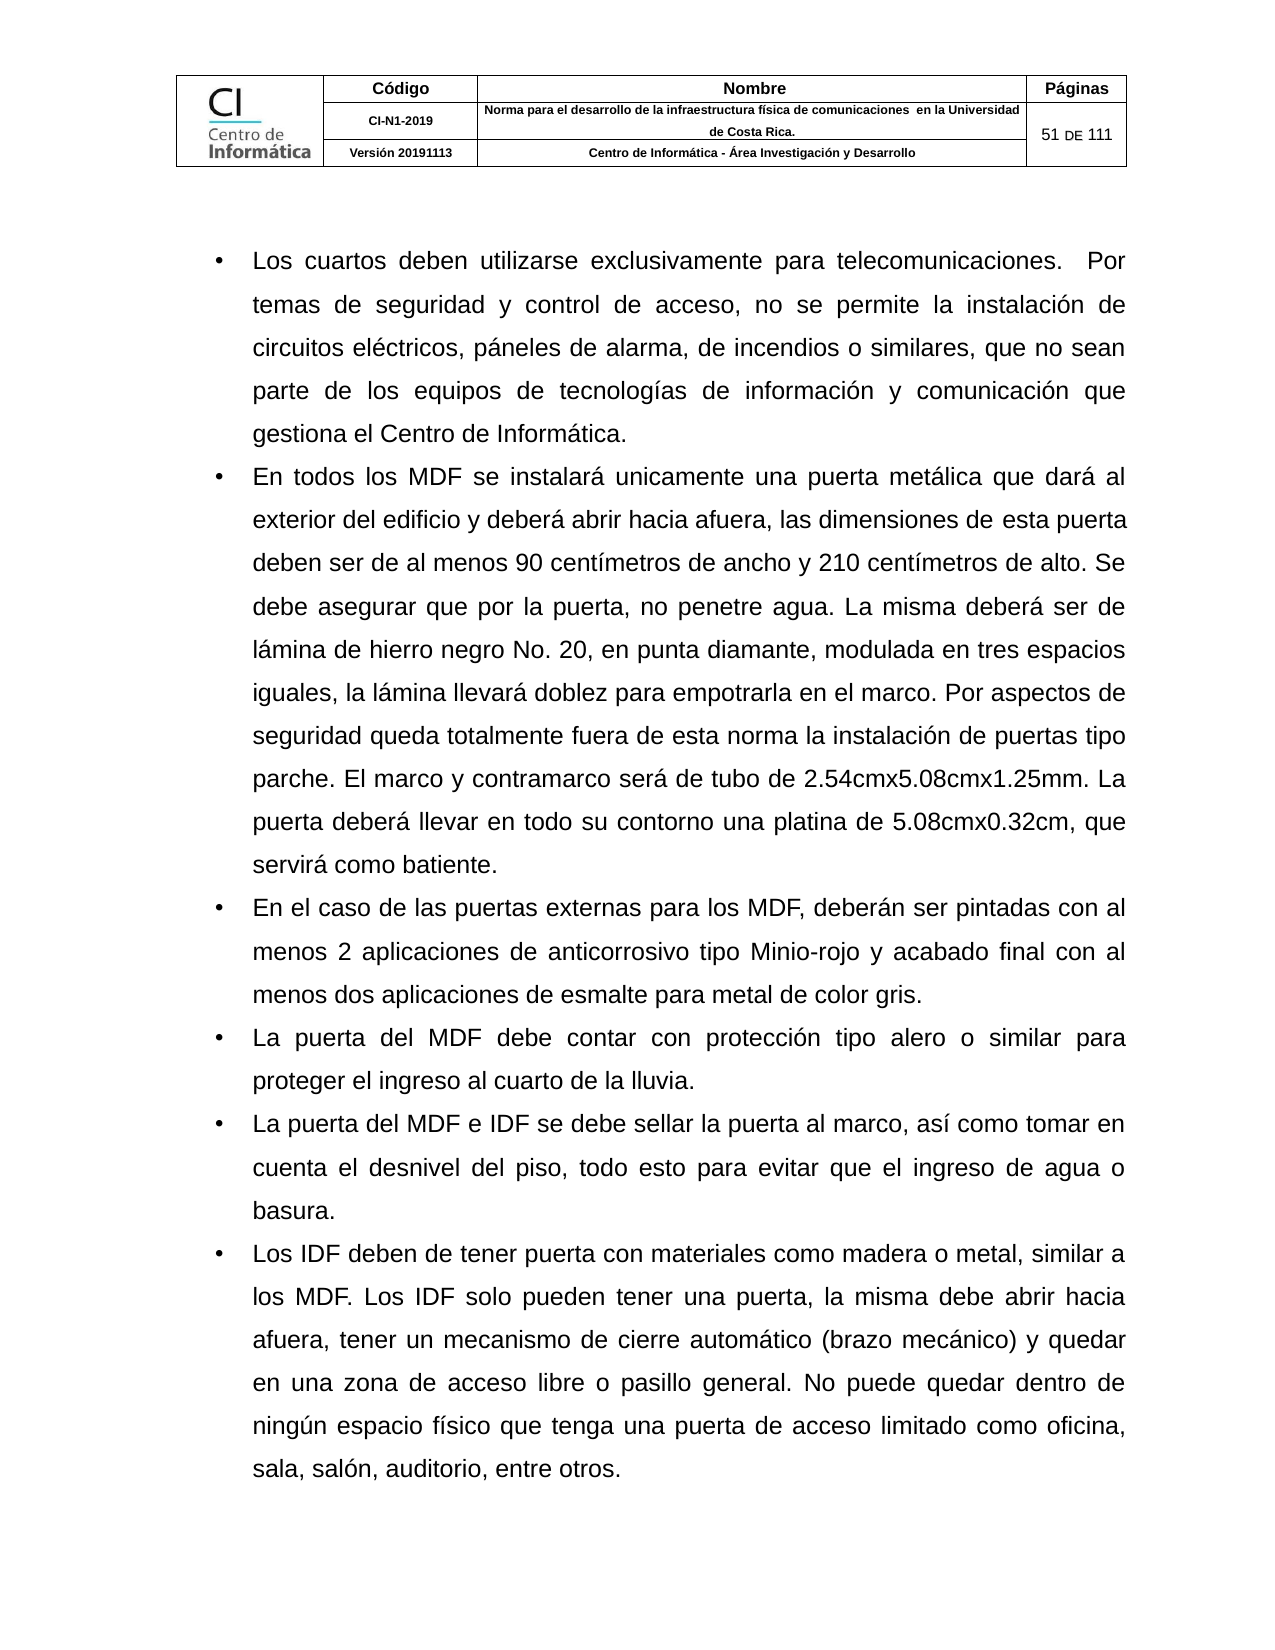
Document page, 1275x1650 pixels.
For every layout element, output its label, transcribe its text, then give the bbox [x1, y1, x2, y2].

picture [206, 81, 312, 160]
list La puerta del MDF e IDF se debe sellar la puerta al marco, así como tomar en cuenta el desnivel del piso, todo esto para evitar que el ingreso de agua o basura. [215, 1109, 1127, 1224]
list En todos los MDF se instalará unicamente una puerta metálica que dará al exterior del edificio y deberá abrir hacia afuera, las dimensiones de esta puerta deben ser de al menos 90 centímetros de ancho y 210 centímetros de alto. Se debe asegurar que por la puerta, no penetre agua. La misma deberá ser de lámina de hierro negro No. 20, en punta diamante, modulada en tres espacios iguales, la lámina llevará doblez para empotrarla en el marco. Por aspectos de seguridad queda totalmente fuera de esta norma la instalación de puertas tipo parche. El marco y contramarco será de tubo de 2.54cmx5.08cmx1.25mm. La puerta deberá llevar en todo su contorno una platina de 5.08cmx0.32cm, que servirá como batiente. [215, 462, 1127, 879]
list Los IDF deben de tener puerta con materiales como madera o metal, similar a los MDF. Los IDF solo pueden tener una puerta, la misma debe abrir hacia afuera, tener un mecanismo de cierre automático (brazo mecánico) y quedar en una zona de acceso libre o pasillo general. No puede quedar dentro de ningún espacio físico que tenga una puerta de acceso limitado como oficina, sala, salón, auditorio, entre otros. [215, 1239, 1127, 1483]
list La puerta del MDF debe contar con protección tipo alero o similar para proteger el ingreso al cuarto de la lluvia. [215, 1023, 1127, 1095]
list Los cuartos deben utilizarse exclusivamente para telecomunicaciones. Por temas de seguridad y control de acceso, no se permite la instalación de circuitos eléctricos, páneles de alarma, de incendios o similares, que no sean parte de los equipos de tecnologías de información y comunicación que gestiona el Centro de Informática. [215, 246, 1127, 448]
list En el caso de las puertas externas para los MDF, deberán ser pintadas con al menos 2 aplicaciones de anticorrosivo tipo Minio-rojo y acabado final con al menos dos aplicaciones de esmalte para metal de color gris. [215, 893, 1127, 1008]
